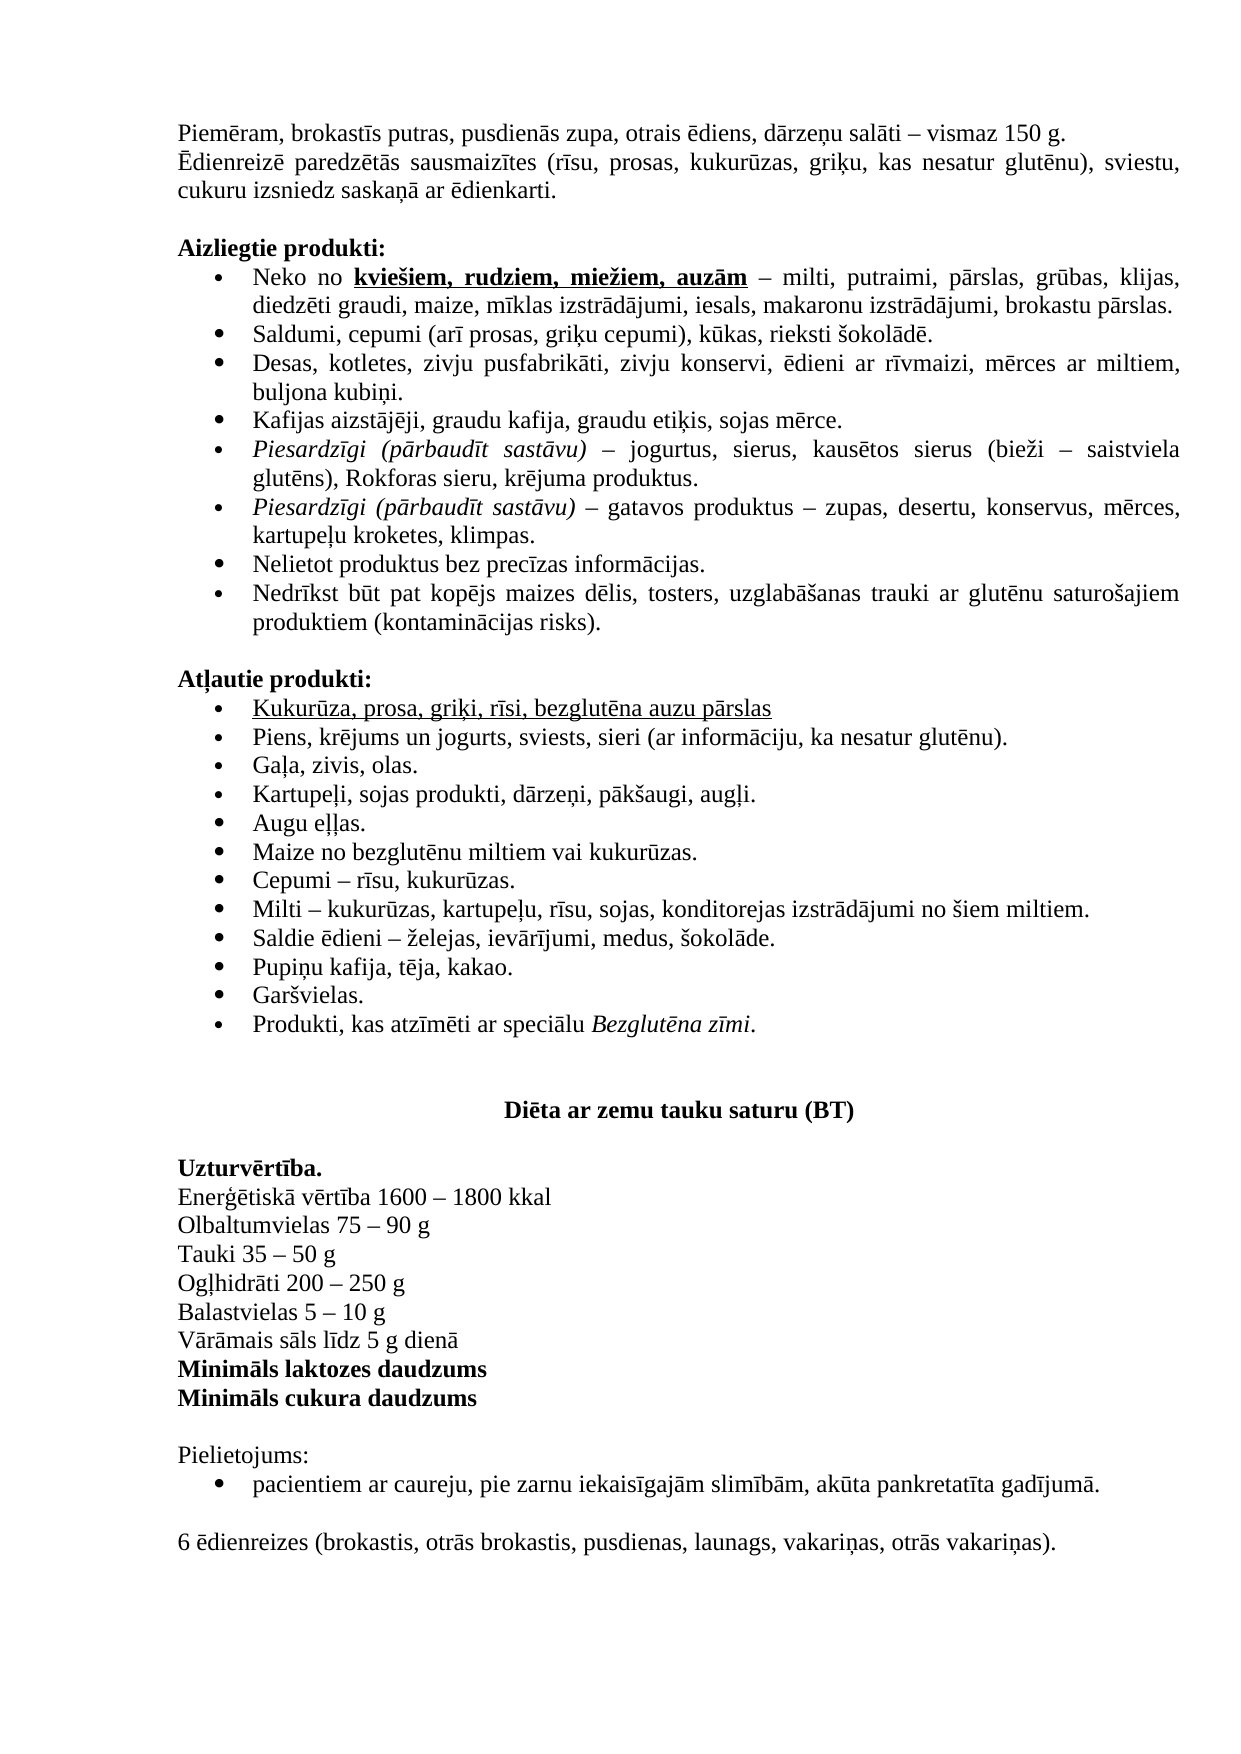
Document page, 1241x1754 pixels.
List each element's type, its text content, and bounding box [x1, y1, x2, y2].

list Piens, krējums un jogurts, sviests, sieri (ar informāciju, ka nesatur glutēnu). [215, 722, 1181, 751]
list Garšvielas. [215, 981, 1181, 1009]
list Nedrīkst būt pat kopējs maizes dēlis, tosters, uzglabāšanas trauki ar glutēnu saturošajiem produktiem (kontaminācijas risks). [215, 578, 1181, 636]
text Pielietojums: [177, 1441, 1181, 1469]
list Produkti, kas atzīmēti ar speciālu Bezglutēna zīmi. [215, 1009, 1181, 1038]
list Piesardzīgi (pārbaudīt sastāvu) – gatavos produktus – zupas, desertu, konservus, mērces, kartupeļu kroketes, klimpas. [215, 492, 1181, 549]
list Piesardzīgi (pārbaudīt sastāvu) – jogurtus, sierus, kausētos sierus (bieži – saistviela glutēns), Rokforas sieru, krējuma produktus. [215, 434, 1181, 492]
text Piemēram, brokastīs putras, pusdienās zupa, otrais ēdiens, dārzeņu salāti – vismaz 150 g. [177, 118, 1181, 147]
text Atļautie produkti: [177, 664, 1181, 693]
text Balastvielas 5 – 10 g [177, 1297, 1181, 1326]
text Vārāmais sāls līdz 5 g dienā [177, 1326, 1181, 1354]
text Tauki 35 – 50 g [177, 1239, 1181, 1268]
list Gaļa, zivis, olas. [215, 751, 1181, 779]
list Saldumi, cepumi (arī prosas, griķu cepumi), kūkas, rieksti šokolādē. [215, 319, 1181, 348]
text Ēdienreizē paredzētās sausmaizītes (rīsu, prosas, kukurūzas, griķu, kas nesatur glutēnu), sviestu, cukuru izsniedz saskaņā ar ēdienkarti. [177, 147, 1181, 204]
list Kartupeļi, sojas produkti, dārzeņi, pākšaugi, augļi. [215, 779, 1181, 808]
text Enerģētiskā vērtība 1600 – 1800 kkal [177, 1182, 1181, 1211]
text Diēta ar zemu tauku saturu (BT) [177, 1096, 1181, 1124]
list Augu eļļas. [215, 808, 1181, 837]
list Cepumi – rīsu, kukurūzas. [215, 866, 1181, 894]
text Olbaltumvielas 75 – 90 g [177, 1211, 1181, 1239]
list Kafijas aizstājēji, graudu kafija, graudu etiķis, sojas mērce. [215, 406, 1181, 434]
text Minimāls cukura daudzums [177, 1383, 1181, 1412]
list Kukurūza, prosa, griķi, rīsi, bezglutēna auzu pārslas [215, 693, 1181, 722]
text 6 ēdienreizes (brokastis, otrās brokastis, pusdienas, launags, vakariņas, otrās vakariņas). [177, 1527, 1181, 1556]
list Maize no bezglutēnu miltiem vai kukurūzas. [215, 837, 1181, 866]
list Neko no kviešiem, rudziem, miežiem, auzām – milti, putraimi, pārslas, grūbas, klijas, diedzēti graudi, maize, mīklas izstrādājumi, iesals, makaronu izstrādājumi, brokastu pārslas. [215, 262, 1181, 319]
list Saldie ēdieni – želejas, ievārījumi, medus, šokolāde. [215, 923, 1181, 952]
text Minimāls laktozes daudzums [177, 1354, 1181, 1383]
list Desas, kotletes, zivju pusfabrikāti, zivju konservi, ēdieni ar rīvmaizi, mērces ar miltiem, buljona kubiņi. [215, 348, 1181, 406]
list Pupiņu kafija, tēja, kakao. [215, 952, 1181, 981]
list Milti – kukurūzas, kartupeļu, rīsu, sojas, konditorejas izstrādājumi no šiem miltiem. [215, 894, 1181, 923]
list Nelietot produktus bez precīzas informācijas. [215, 549, 1181, 578]
text Aizliegtie produkti: [177, 233, 1181, 262]
text Ogļhidrāti 200 – 250 g [177, 1268, 1181, 1297]
text Uzturvērtība. [177, 1153, 1181, 1182]
list pacientiem ar caureju, pie zarnu iekaisīgajām slimībām, akūta pankretatīta gadījumā. [215, 1469, 1181, 1498]
